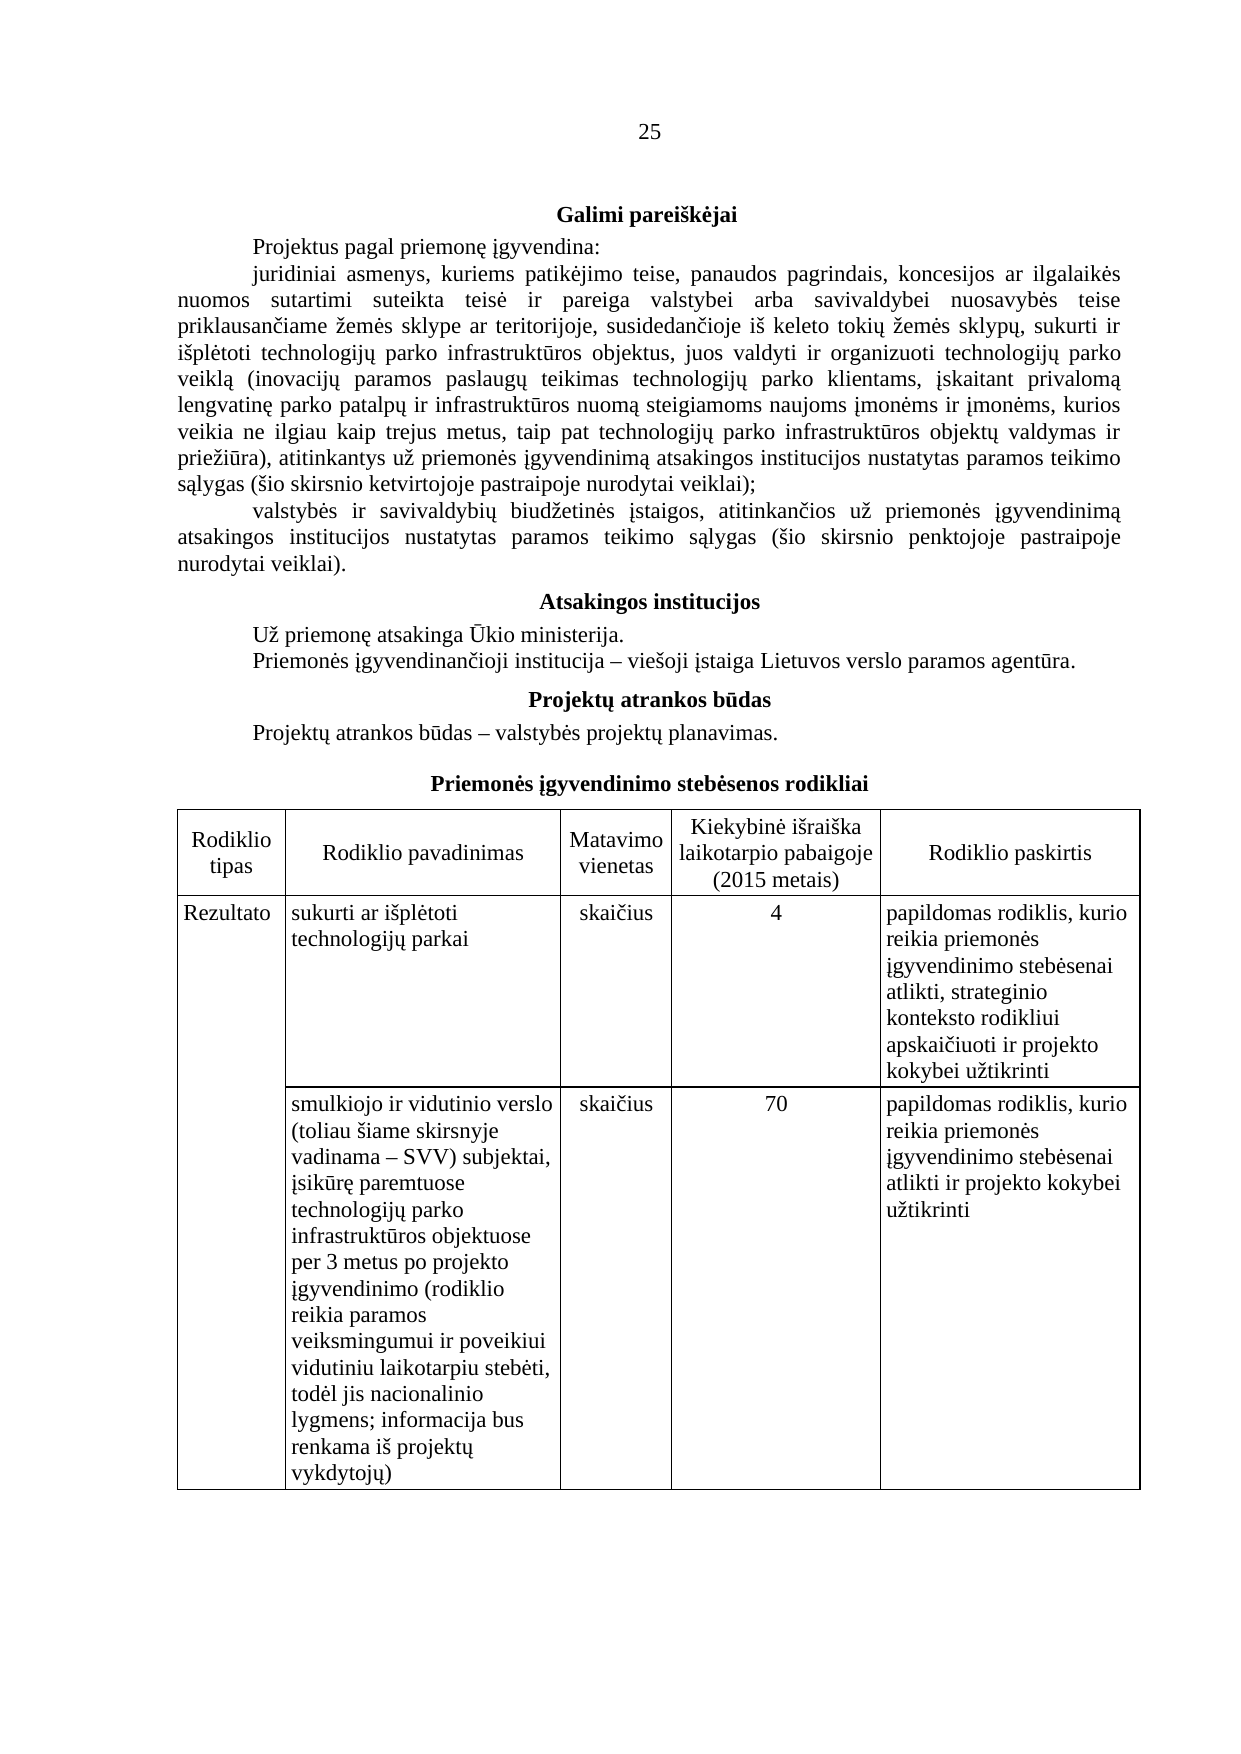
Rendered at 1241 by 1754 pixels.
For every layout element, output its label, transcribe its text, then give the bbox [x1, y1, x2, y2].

text Projektus pagal priemonę įgyvendina: [177, 233, 1122, 260]
text Atsakingos institucijos [177, 588, 1122, 615]
table_header Kiekybinė išraiška laikotarpio pabaigoje (2015 metais) [672, 810, 880, 895]
text Projektų atrankos būdas [177, 686, 1122, 713]
text Priemonės įgyvendinančioji institucija – viešoji įstaiga Lietuvos verslo paramos agentūra. [177, 647, 1122, 674]
table_cell 4 [672, 896, 880, 1086]
table_cell skaičius [561, 896, 671, 1086]
table_header Rodiklio pavadinimas [286, 810, 560, 895]
text Už priemonę atsakinga Ūkio ministerija. [177, 621, 1122, 647]
text juridiniai asmenys, kuriems patikėjimo teise, panaudos pagrindais, koncesijos ar ilgalaikės nuomos sutartimi suteikta teisė ir pareiga valstybei arba savivaldybei nuosavybės teise priklausančiame žemės sklype ar teritorijoje, susidedančioje iš keleto tokių žemės sklypų, sukurti ir išplėtoti technologijų parko infrastruktūros objektus, juos valdyti ir organizuoti technologijų parko veiklą (inovacijų paramos paslaugų teikimas technologijų parko klientams, įskaitant privalomą lengvatinę parko patalpų ir infrastruktūros nuomą steigiamoms naujoms įmonėms ir įmonėms, kurios veikia ne ilgiau kaip trejus metus, taip pat technologijų parko infrastruktūros objektų valdymas ir priežiūra), atitinkantys už priemonės įgyvendinimą atsakingos institucijos nustatytas paramos teikimo sąlygas (šio skirsnio ketvirtojoje pastraipoje nurodytai veiklai); [177, 260, 1122, 497]
table_cell skaičius [561, 1088, 671, 1488]
table_header Rodiklio tipas [178, 810, 285, 895]
text Projektų atrankos būdas – valstybės projektų planavimas. [177, 719, 1122, 745]
table_cell papildomas rodiklis, kurio reikia priemonės įgyvendinimo stebėsenai atlikti ir projekto kokybei užtikrinti [881, 1088, 1139, 1488]
table_cell papildomas rodiklis, kurio reikia priemonės įgyvendinimo stebėsenai atlikti, strateginio konteksto rodikliui apskaičiuoti ir projekto kokybei užtikrinti [881, 896, 1139, 1086]
table_cell sukurti ar išplėtoti technologijų parkai [286, 896, 560, 1086]
table_header Matavimo vienetas [561, 810, 671, 895]
table_cell Rezultato [178, 896, 285, 1488]
table_header Rodiklio paskirtis [881, 810, 1139, 895]
text valstybės ir savivaldybių biudžetinės įstaigos, atitinkančios už priemonės įgyvendinimą atsakingos institucijos nustatytas paramos teikimo sąlygas (šio skirsnio penktojoje pastraipoje nurodytai veiklai). [177, 497, 1122, 576]
table_cell 70 [672, 1088, 880, 1488]
text Galimi pareiškėjai [177, 201, 1122, 227]
text Priemonės įgyvendinimo stebėsenos rodikliai [177, 770, 1122, 797]
table_cell smulkiojo ir vidutinio verslo (toliau šiame skirsnyje vadinama – SVV) subjektai, įsikūrę paremtuose technologijų parko infrastruktūros objektuose per 3 metus po projekto įgyvendinimo (rodiklio reikia paramos veiksmingumui ir poveikiui vidutiniu laikotarpiu stebėti, todėl jis nacionalinio lygmens; informacija bus renkama iš projektų vykdytojų) [286, 1088, 560, 1488]
